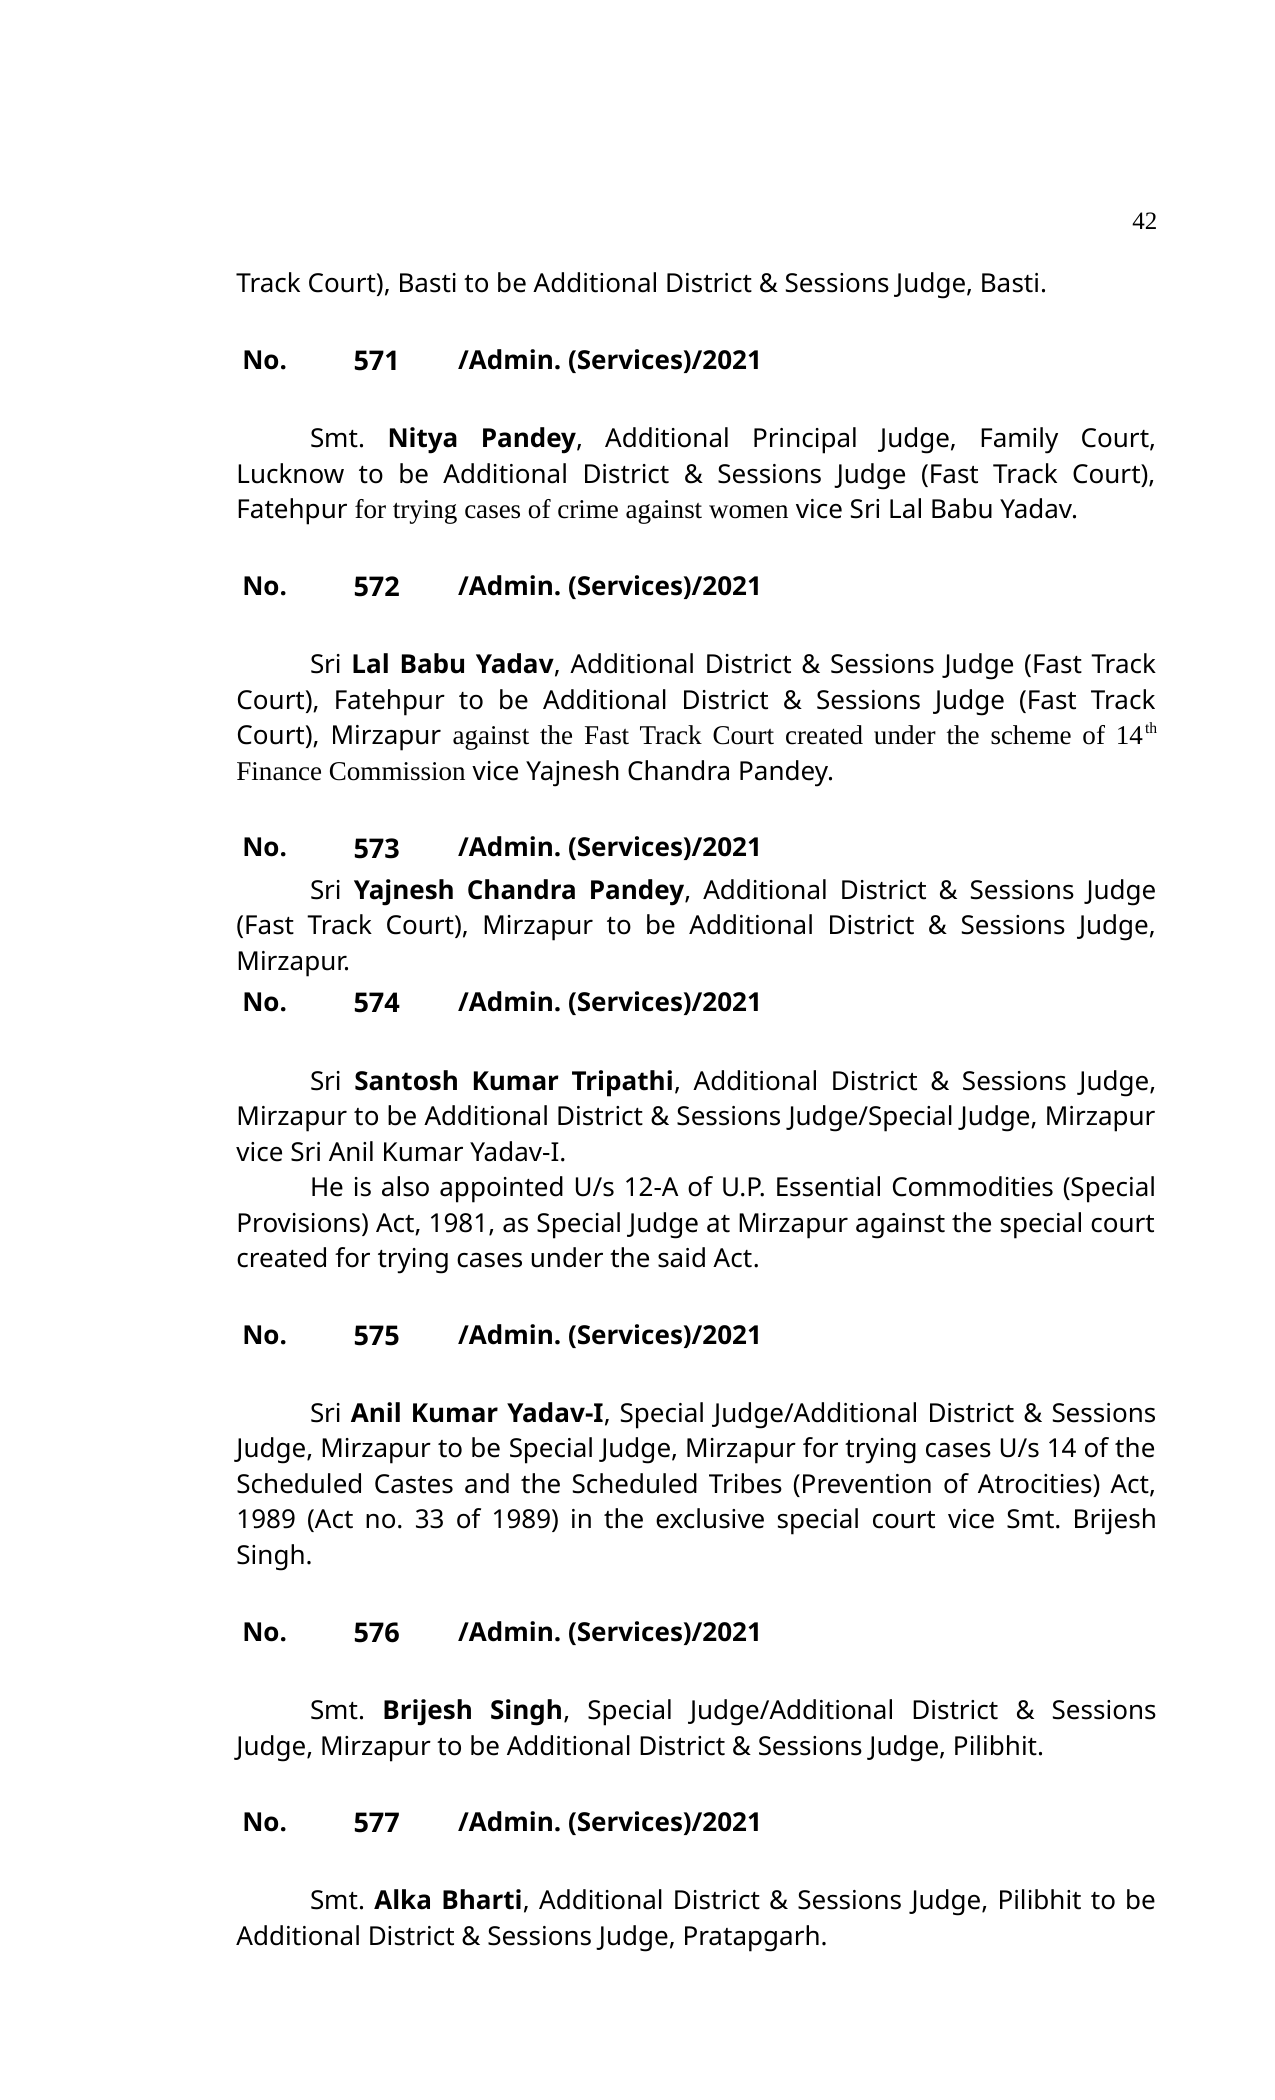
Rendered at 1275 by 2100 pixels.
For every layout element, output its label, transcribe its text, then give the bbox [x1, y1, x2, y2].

text Sri Lal Babu Yadav, Additional District & Sessions Judge (Fast Track Court), Fatehpur to be Additional District & Sessions Judge (Fast Track Court), Mirzapur against the Fast Track Court created under the scheme of 14th Finance Commission vice Yajnesh Chandra Pandey. [236, 646, 1157, 788]
table_header No. [236, 336, 310, 384]
table_header /Admin. (Services)/2021 [452, 978, 811, 1027]
table_header [310, 562, 452, 610]
text Sri Yajnesh Chandra Pandey, Additional District & Sessions Judge (Fast Track Court), Mirzapur to be Additional District & Sessions Judge, Mirzapur. [236, 872, 1157, 978]
table_header /Admin. (Services)/2021 [452, 562, 811, 610]
table_header No. [236, 1311, 310, 1359]
text Sri Anil Kumar Yadav-I, Special Judge/Additional District & Sessions Judge, Mirzapur to be Special Judge, Mirzapur for trying cases U/s 14 of the Scheduled Castes and the Scheduled Tribes (Prevention of Atrocities) Act, 1989 (Act no. 33 of 1989) in the exclusive special court vice Smt. Brijesh Singh. [236, 1394, 1157, 1572]
text Smt. Nitya Pandey, Additional Principal Judge, Family Court, Lucknow to be Additional District & Sessions Judge (Fast Track Court), Fatehpur for trying cases of crime against women vice Sri Lal Babu Yadav. [236, 420, 1157, 526]
table_header [310, 823, 452, 872]
text Smt. Brijesh Singh, Special Judge/Additional District & Sessions Judge, Mirzapur to be Additional District & Sessions Judge, Pilibhit. [236, 1692, 1157, 1763]
text Track Court), Basti to be Additional District & Sessions Judge, Basti. [236, 265, 1157, 300]
table_header No. [236, 1798, 310, 1846]
table_header [310, 978, 452, 1027]
table_header [310, 1798, 452, 1846]
table_header /Admin. (Services)/2021 [452, 1798, 811, 1846]
text Smt. Alka Bharti, Additional District & Sessions Judge, Pilibhit to be Additional District & Sessions Judge, Pratapgarh. [236, 1882, 1157, 1953]
text He is also appointed U/s 12-A of U.P. Essential Commodities (Special Provisions) Act, 1981, as Special Judge at Mirzapur against the special court created for trying cases under the said Act. [236, 1169, 1157, 1275]
table_header No. [236, 978, 310, 1027]
table_header /Admin. (Services)/2021 [452, 1608, 811, 1656]
table_header No. [236, 823, 310, 872]
table_header /Admin. (Services)/2021 [452, 336, 811, 384]
table_header No. [236, 562, 310, 610]
table_header [310, 1311, 452, 1359]
table_header [310, 1608, 452, 1656]
text Sri Santosh Kumar Tripathi, Additional District & Sessions Judge, Mirzapur to be Additional District & Sessions Judge/Special Judge, Mirzapur vice Sri Anil Kumar Yadav-I. [236, 1062, 1157, 1169]
table_header /Admin. (Services)/2021 [452, 1311, 811, 1359]
table_header [310, 336, 452, 384]
table_header /Admin. (Services)/2021 [452, 823, 811, 872]
table_header No. [236, 1608, 310, 1656]
